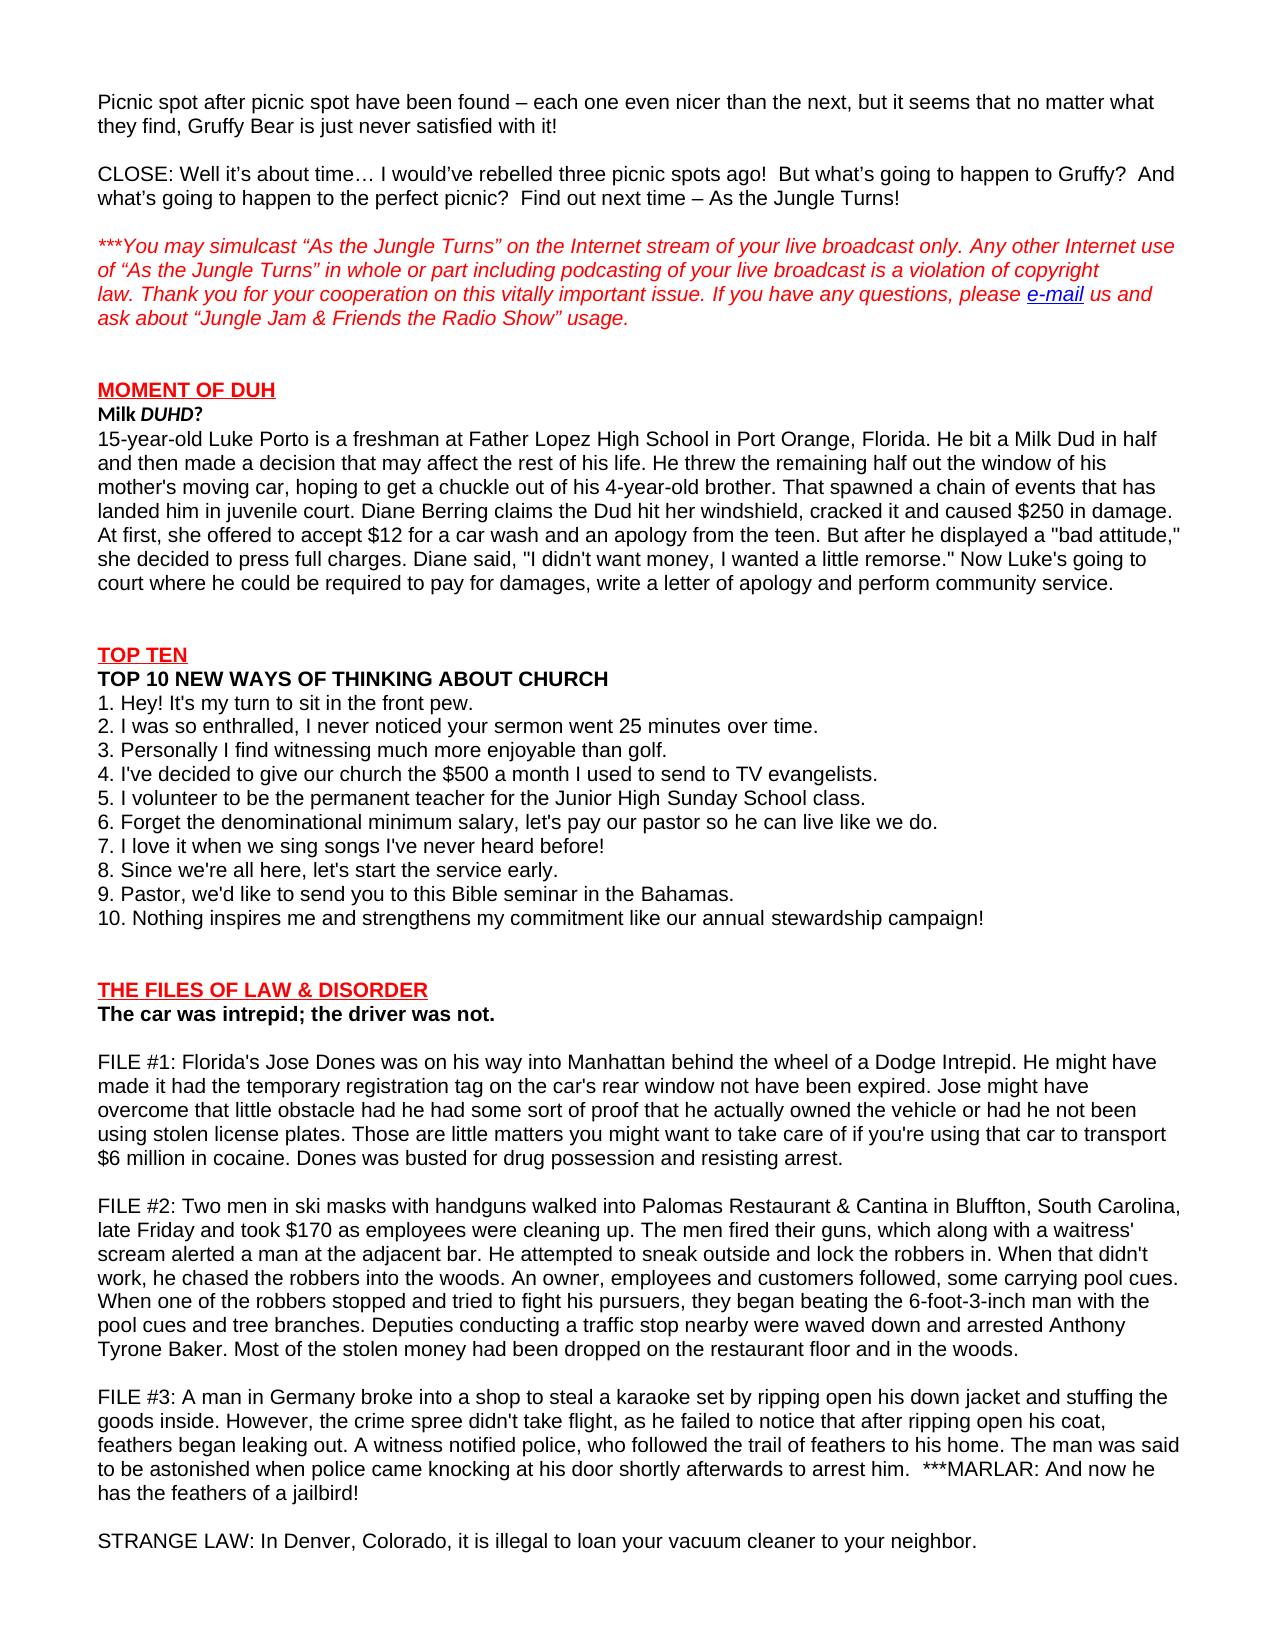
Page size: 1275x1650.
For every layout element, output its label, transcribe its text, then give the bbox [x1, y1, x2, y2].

text 5. I volunteer to be the permanent teacher for the Junior High Sunday School class. [97, 786, 1185, 810]
text 1. Hey! It's my turn to sit in the front pew. [97, 690, 1185, 714]
text The car was intrepid; the driver was not. [97, 1002, 1185, 1026]
text 9. Pastor, we'd like to send you to this Bible seminar in the Bahamas. [97, 882, 1185, 906]
text THE FILES OF LAW & DISORDER [97, 978, 1185, 1002]
text 3. Personally I find witnessing much more enjoyable than golf. [97, 738, 1185, 762]
text MOMENT OF DUH Milk DUHD? [97, 377, 1185, 427]
text 10. Nothing inspires me and strengthens my commitment like our annual stewardship campaign! [97, 906, 1185, 930]
text TOP 10 NEW WAYS OF THINKING ABOUT CHURCH [97, 666, 1185, 690]
text FILE #1: Florida's Jose Dones was on his way into Manhattan behind the wheel of a Dodge Intrepid. He might have made it had the temporary registration tag on the car's rear window not have been expired. Jose might have overcome that little obstacle had he had some sort of proof that he actually owned the vehicle or had he not been using stolen license plates. Those are little matters you might want to take care of if you're using that car to transport $6 million in cocaine. Dones was busted for drug possession and resisting arrest. [97, 1050, 1185, 1169]
text ***You may simulcast “As the Jungle Turns” on the Internet stream of your live broadcast only. Any other Internet use of “As the Jungle Turns” in whole or part including podcasting of your live broadcast is a violation of copyright law. Thank you for your cooperation on this vitally important issue. If you have any questions, please e-mail us and ask about “Jungle Jam & Friends the Radio Show” usage. [97, 234, 1185, 329]
text Picnic spot after picnic spot have been found – each one even nicer than the next, but it seems that no matter what they find, Gruffy Bear is just never satisfied with it! [97, 90, 1185, 138]
text 15-year-old Luke Porto is a freshman at Father Lopez High School in Port Orange, Florida. He bit a Milk Dud in half and then made a decision that may affect the rest of his life. He threw the remaining half out the window of his mother's moving car, hoping to get a chuckle out of his 4-year-old brother. That spawned a chain of events that has landed him in juvenile court. Diane Berring claims the Dud hit her windshield, cracked it and caused $250 in damage. At first, she offered to accept $12 for a car wash and an apology from the teen. But after he displayed a "bad attitude," she decided to press full charges. Diane said, "I didn't want money, I wanted a little remorse." Now Luke's going to court where he could be required to pay for damages, write a letter of apology and perform community service. [97, 427, 1185, 594]
text FILE #2: Two men in ski masks with handguns walked into Palomas Restaurant & Cantina in Bluffton, South Carolina, late Friday and took $170 as employees were cleaning up. The men fired their guns, which along with a waitress' scream alerted a man at the adjacent bar. He attempted to sneak outside and lock the robbers in. When that didn't work, he chased the robbers into the woods. An owner, employees and customers followed, some carrying pool cues. When one of the robbers stopped and tried to fight his pursuers, they began beating the 6-foot-3-inch man with the pool cues and tree branches. Deputies conducting a traffic stop nearby were waved down and arrested Anthony Tyrone Baker. Most of the stolen money had been dropped on the restaurant floor and in the woods. [97, 1193, 1185, 1361]
text TOP TEN [97, 642, 1185, 666]
text 6. Forget the denominational minimum salary, let's pay our pastor so he can live like we do. [97, 810, 1185, 834]
text 4. I've decided to give our church the $500 a month I used to send to TV evangelists. [97, 762, 1185, 786]
text FILE #3: A man in Germany broke into a shop to steal a karaoke set by ripping open his down jacket and stuffing the goods inside. However, the crime spree didn't take flight, as he failed to notice that after ripping open his coat, feathers began leaking out. A witness notified police, who followed the trail of feathers to his home. The man was said to be astonished when police came knocking at his door shortly afterwards to arrest him. ***MARLAR: And now he has the feathers of a jailbird! [97, 1385, 1185, 1505]
text 7. I love it when we sing songs I've never heard before! [97, 834, 1185, 858]
text 2. I was so enthralled, I never noticed your sermon went 25 minutes over time. [97, 714, 1185, 738]
text CLOSE: Well it’s about time… I would’ve rebelled three picnic spots ago! But what’s going to happen to Gruffy? And what’s going to happen to the perfect picnic? Find out next time – As the Jungle Turns! [97, 162, 1185, 210]
text STRANGE LAW: In Denver, Colorado, it is illegal to loan your vacuum cleaner to your neighbor. [97, 1529, 1185, 1553]
text 8. Since we're all here, let's start the service early. [97, 858, 1185, 882]
